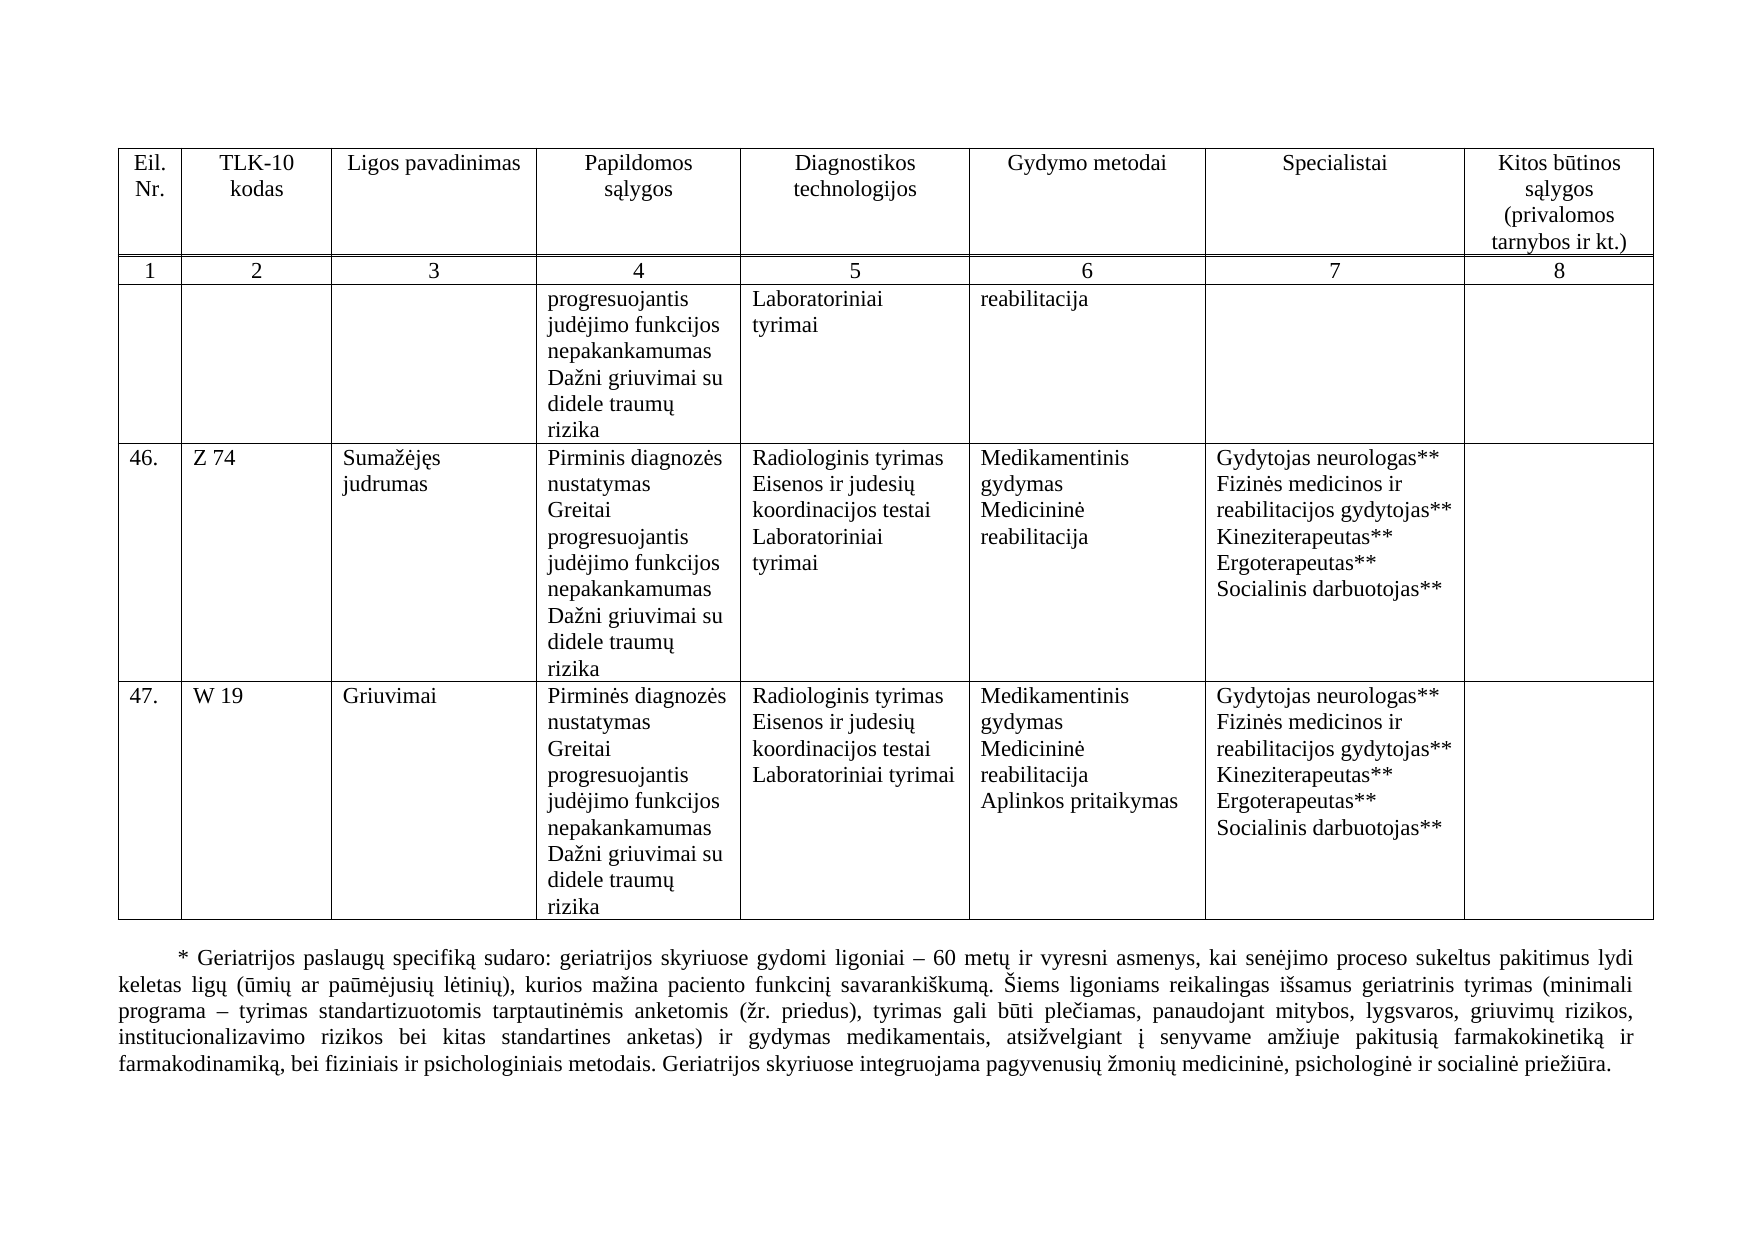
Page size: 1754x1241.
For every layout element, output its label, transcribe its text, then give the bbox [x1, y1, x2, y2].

table_cell [182, 285, 331, 443]
table_cell Z 74 [182, 444, 331, 681]
table_cell 47. [119, 682, 181, 919]
table_cell [1206, 285, 1464, 443]
text * Geriatrijos paslaugų specifiką sudaro: geriatrijos skyriuose gydomi ligoniai – 60 metų ir vyresni asmenys, kai senėjimo proceso sukeltus pakitimus lydi keletas ligų (ūmių ar paūmėjusių lėtinių), kurios mažina paciento funkcinį savarankiškumą. Šiems ligoniams reikalingas išsamus geriatrinis tyrimas (minimali programa – tyrimas standartizuotomis tarptautinėmis anketomis (žr. priedus), tyrimas gali būti plečiamas, panaudojant mitybos, lygsvaros, griuvimų rizikos, institucionalizavimo rizikos bei kitas standartines anketas) ir gydymas medikamentais, atsižvelgiant į senyvame amžiuje pakitusią farmakokinetiką ir farmakodinamiką, bei fiziniais ir psichologiniais metodais. Geriatrijos skyriuose integruojama pagyvenusių žmonių medicininė, psichologinė ir socialinė priežiūra. [118, 944, 1636, 1076]
table_cell 2 [182, 257, 331, 283]
table_header Ligos pavadinimas [332, 149, 536, 254]
table_header Gydymo metodai [970, 149, 1205, 254]
table_header Kitos būtinos sąlygos (privalomos tarnybos ir kt.) [1465, 149, 1653, 254]
table_cell 46. [119, 444, 181, 681]
table_cell [1465, 285, 1653, 443]
table_cell Griuvimai [332, 682, 536, 919]
table_header Diagnostikos technologijos [741, 149, 969, 254]
table_header Specialistai [1206, 149, 1464, 254]
table_cell Gydytojas neurologas** Fizinės medicinos ir reabilitacijos gydytojas** Kineziterapeutas** Ergoterapeutas** Socialinis darbuotojas** [1206, 682, 1464, 919]
table_header Papildomos sąlygos [537, 149, 740, 254]
table_cell Radiologinis tyrimas Eisenos ir judesių koordinacijos testai Laboratoriniai tyrimai [741, 682, 969, 919]
table_cell [119, 285, 181, 443]
table_cell 7 [1206, 257, 1464, 283]
table_cell Pirminis diagnozės nustatymas Greitai progresuojantis judėjimo funkcijos nepakankamumas Dažni griuvimai su didele traumų rizika [537, 444, 740, 681]
table_cell 6 [970, 257, 1205, 283]
table_cell 8 [1465, 257, 1653, 283]
table_cell Radiologinis tyrimas Eisenos ir judesių koordinacijos testai Laboratoriniai tyrimai [741, 444, 969, 681]
table_header TLK-10 kodas [182, 149, 331, 254]
table_cell 4 [537, 257, 740, 283]
table_cell [1465, 682, 1653, 919]
table_cell Medikamentinis gydymas Medicininė reabilitacija Aplinkos pritaikymas [970, 682, 1205, 919]
table_cell [1465, 444, 1653, 681]
table_cell 5 [741, 257, 969, 283]
table_cell Medikamentinis gydymas Medicininė reabilitacija [970, 444, 1205, 681]
table_cell reabilitacija [970, 285, 1205, 443]
table_cell progresuojantis judėjimo funkcijos nepakankamumas Dažni griuvimai su didele traumų rizika [537, 285, 740, 443]
table_cell Gydytojas neurologas** Fizinės medicinos ir reabilitacijos gydytojas** Kineziterapeutas** Ergoterapeutas** Socialinis darbuotojas** [1206, 444, 1464, 681]
table_cell W 19 [182, 682, 331, 919]
table_cell Laboratoriniai tyrimai [741, 285, 969, 443]
table_cell 1 [119, 257, 181, 283]
table_cell Sumažėjęs judrumas [332, 444, 536, 681]
table_cell [332, 285, 536, 443]
table_header Eil. Nr. [119, 149, 181, 254]
table_cell 3 [332, 257, 536, 283]
table_cell Pirminės diagnozės nustatymas Greitai progresuojantis judėjimo funkcijos nepakankamumas Dažni griuvimai su didele traumų rizika [537, 682, 740, 919]
